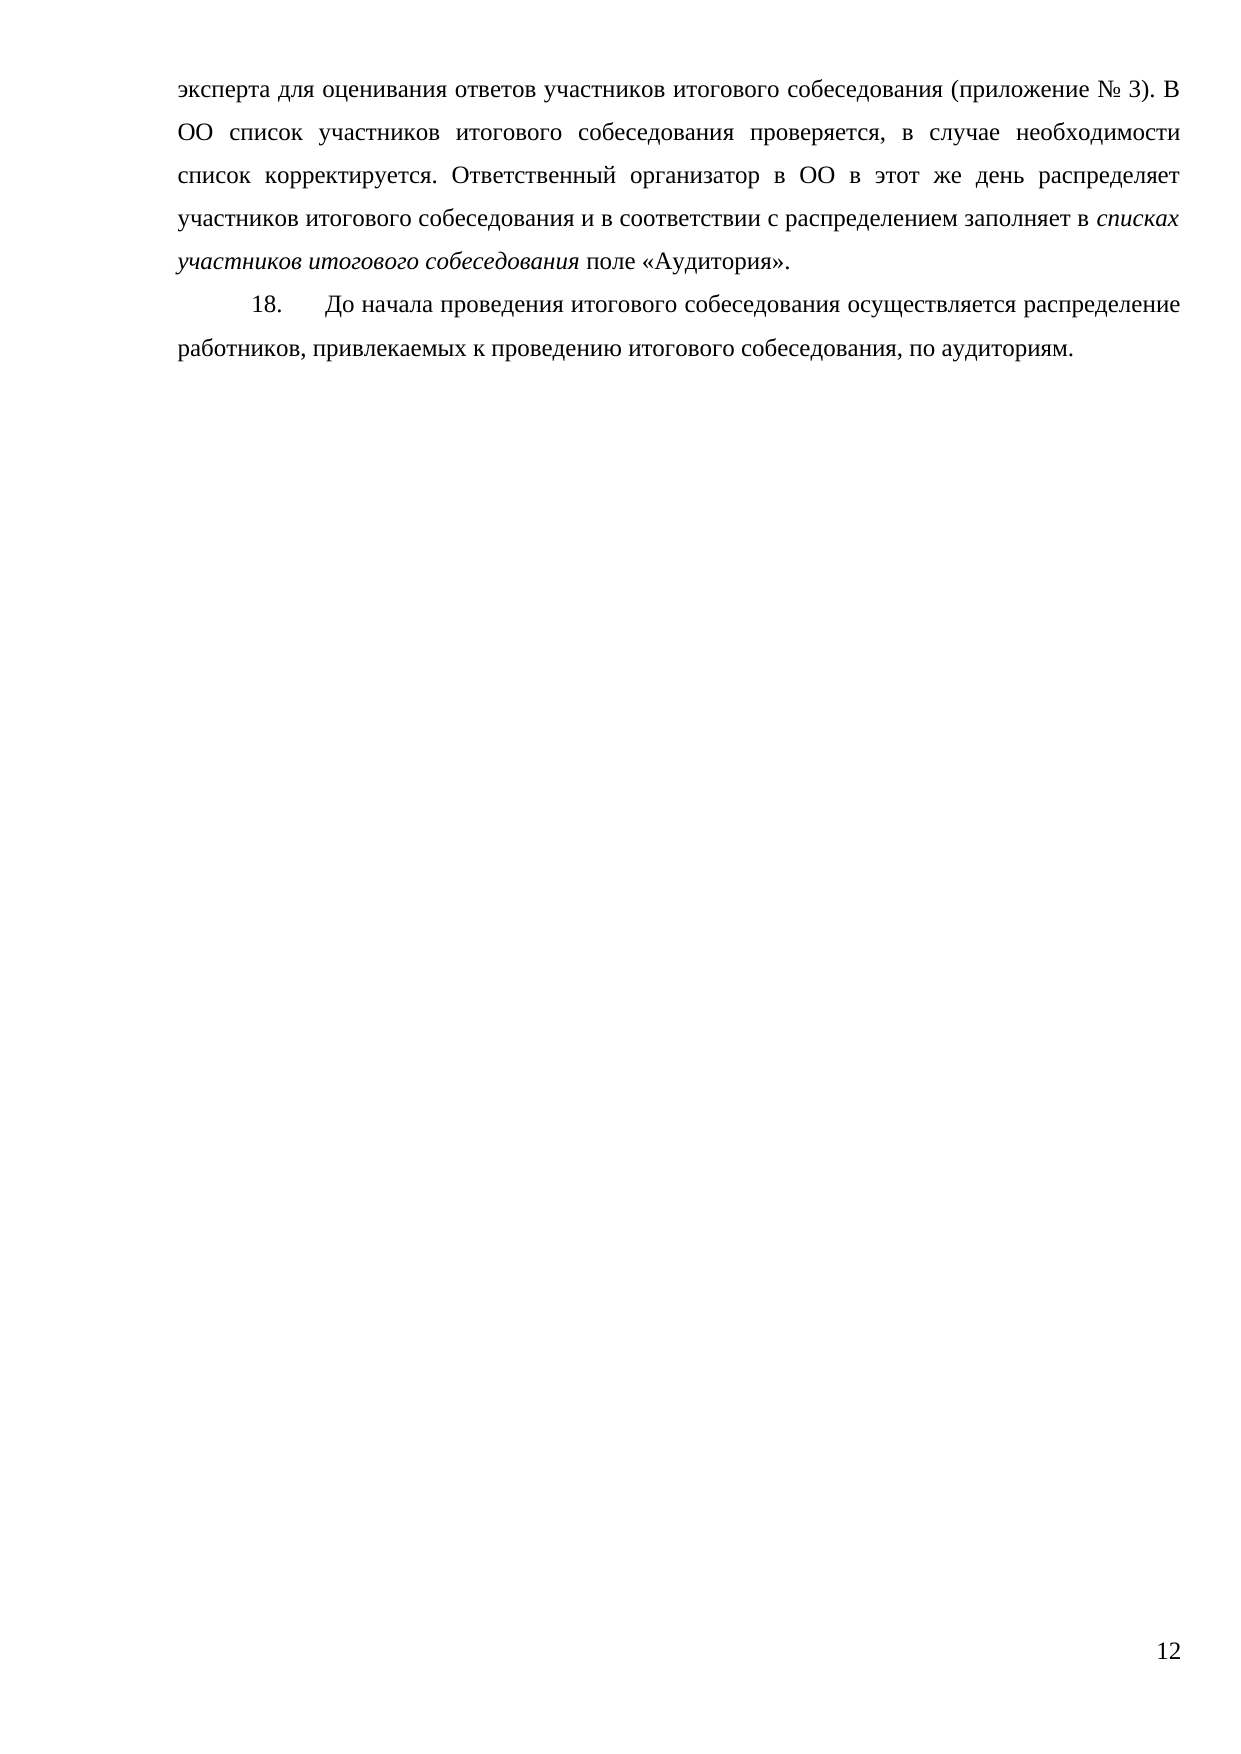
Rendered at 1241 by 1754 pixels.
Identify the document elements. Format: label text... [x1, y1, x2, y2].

list До начала проведения итогового собеседования осуществляется распределение работников, привлекаемых к проведению итогового собеседования, по аудиториям. [177, 289, 1181, 361]
list эксперта для оценивания ответов участников итогового собеседования (приложение № 3). В ОО список участников итогового собеседования проверяется, в случае необходимости список корректируется. Ответственный организатор в ОО в этот же день распределяет участников итогового собеседования и в соответствии с распределением заполняет в списках участников итогового собеседования поле «Аудитория». [177, 74, 1181, 275]
